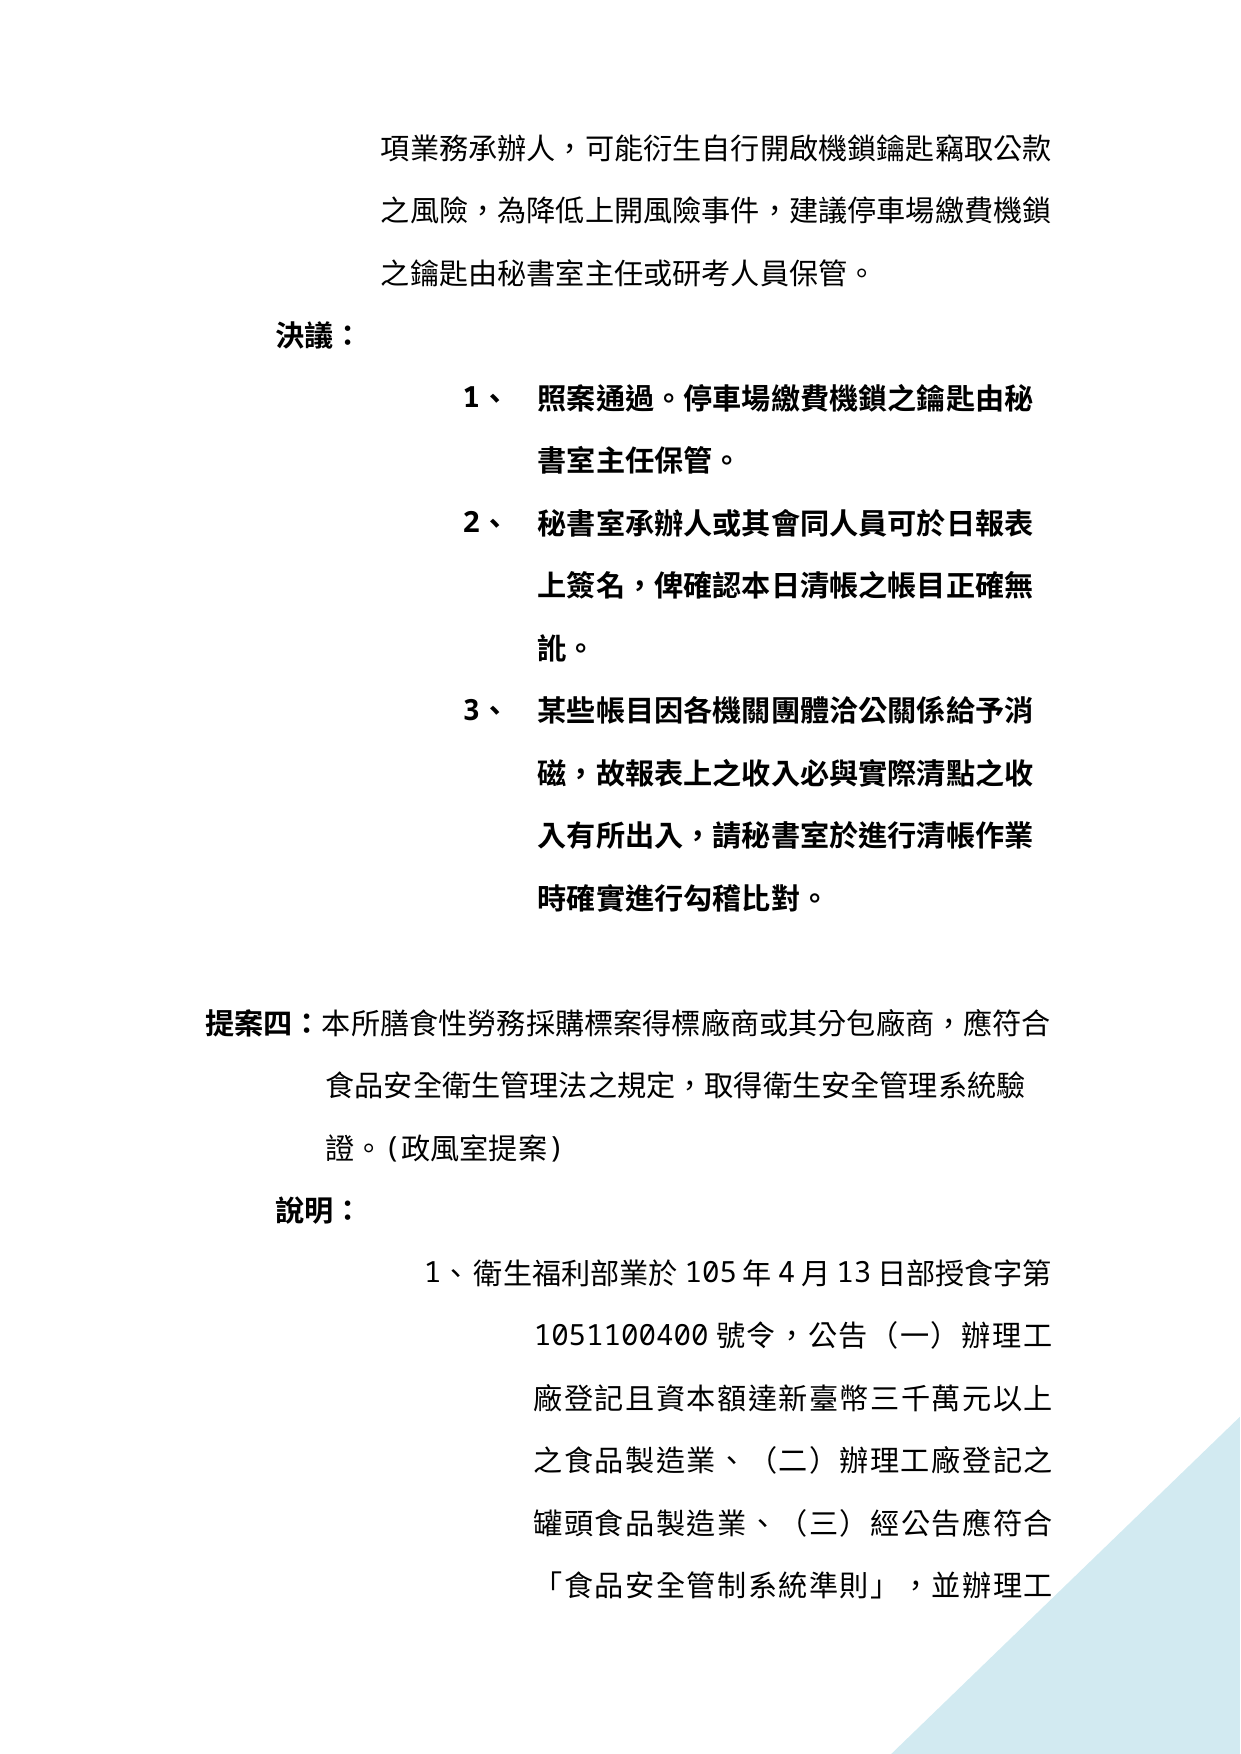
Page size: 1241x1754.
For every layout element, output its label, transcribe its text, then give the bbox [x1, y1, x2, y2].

list 照案通過。停車場繳費機鎖之鑰匙由秘書室主任保管。 [462, 355, 1053, 480]
list 某些帳目因各機關團體洽公關係給予消磁，故報表上之收入必與實際清點之收入有所出入，請秘書室於進行清帳作業時確實進行勾稽比對。 [462, 667, 1053, 917]
list 項業務承辦人，可能衍生自行開啟機鎖鑰匙竊取公款之風險，為降低上開風險事件，建議停車場繳費機鎖之鑰匙由秘書室主任或研考人員保管。 [247, 105, 1053, 292]
text 決議： [187, 292, 1053, 355]
text 說明： [187, 1167, 1053, 1230]
text 提案四：本所膳食性勞務採購標案得標廠商或其分包廠商，應符合食品安全衛生管理法之規定，取得衛生安全管理系統驗證。(政風室提案) [187, 980, 1053, 1167]
list 秘書室承辦人或其會同人員可於日報表上簽名，俾確認本日清帳之帳目正確無訛。 [462, 480, 1053, 667]
list 衛生福利部業於105年4月13日部授食字第1051100400號令，公告（一）辦理工廠登記且資本額達新臺幣三千萬元以上之食品製造業、（二）辦理工廠登記之罐頭食品製造業、（三）經公告應符合「食品安全管制系統準則」，並辦理工 [424, 1230, 1053, 1605]
